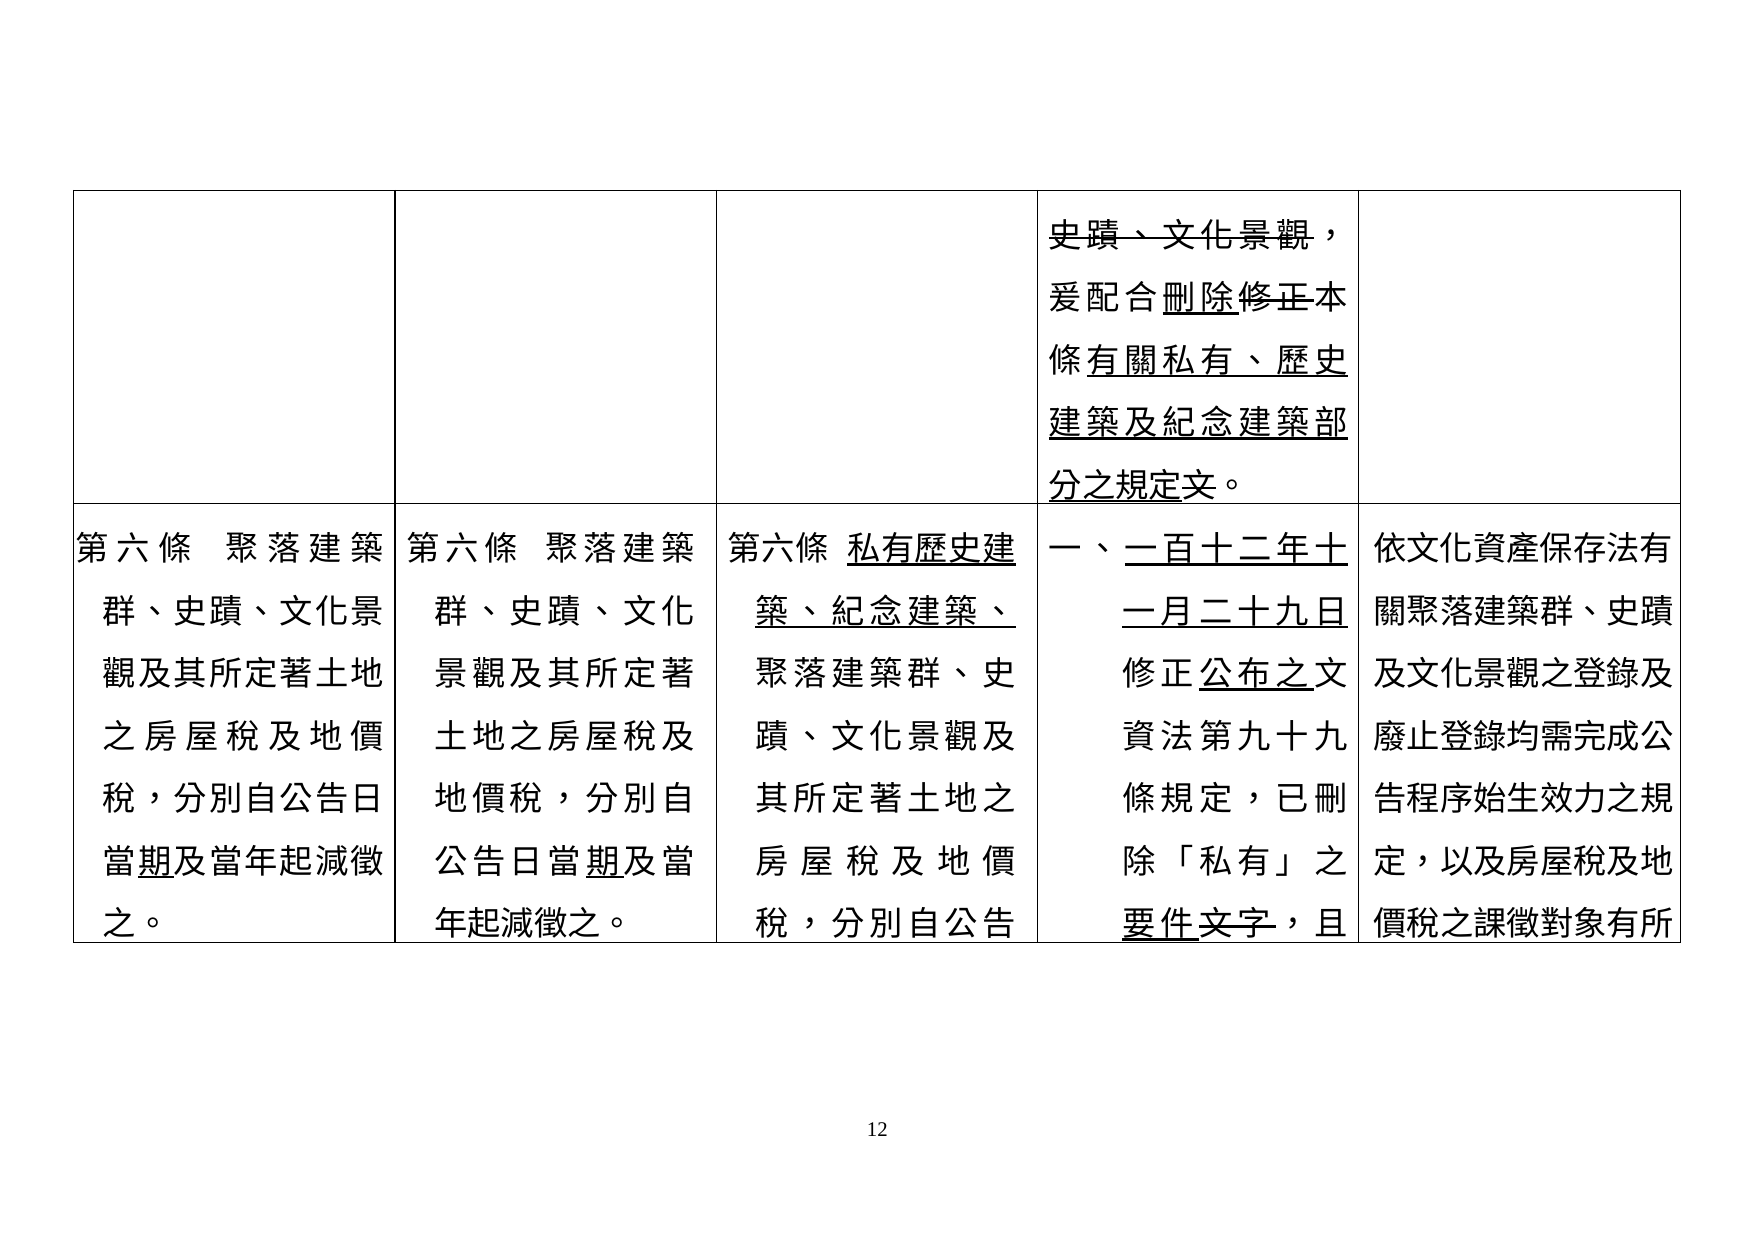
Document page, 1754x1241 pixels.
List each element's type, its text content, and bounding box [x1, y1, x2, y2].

table_cell 依文化資產保存法有關聚落建築群、史蹟及文化景觀之登錄及廢止登錄均需完成公告程序始生效力之規定，以及房屋稅及地價稅之課徵對象有所 [1359, 504, 1680, 942]
table_cell 一百十二年十一月二十九日修正公布之文資法第九十九條規定，已刪除「私有」之要件文字，且歷史建築、紀念建築已納入依文資法第九十九條第一項，免徵房屋稅及地價稅之對象範圍對象已新增歷史建築、紀念建築，第二項減徵房屋稅及地價稅之對象為聚落建築群、史蹟、文化景觀，爰配合刪除修正本條有關私有、歷史建築及紀念建築部分之規定文。 [1038, 191, 1049, 503]
table_cell [74, 191, 394, 503]
table_cell [1359, 191, 1680, 503]
table_cell 第六條 聚落建築群、史蹟、文化景觀及其所定著土地之房屋稅及地價稅，分別自公告日當期及當年起減徵之。 [74, 504, 394, 942]
table_cell [396, 191, 716, 503]
table_cell 第六條 聚落建築群、史蹟、文化景觀及其所定著土地之房屋稅及地價稅，分別自公告日當期及當年起減徵之。 [396, 504, 716, 942]
table_cell [717, 191, 1037, 503]
table_cell 一百十二年十一月二十九日修正公布之文資法第九十九條規定，已刪除「私有」之要件文字，且歷史建築、紀念建築已納入依文資法第九十九條第一項，免徵房屋稅及地價稅之對象範圍對象已新增歷史建築、紀念建築，第二項減徵房屋稅及地價稅之對象為聚落建築群、史蹟、文化景觀，爰配合刪除修正本條有關私有、歷史建築及紀念建築部分之規定文。 [1347, 191, 1358, 503]
table_cell 第六條 私有歷史建築、紀念建築、聚落建築群、史蹟、文化景觀及其所定著土地之房屋稅及地價稅，分別自公告 [717, 504, 1037, 942]
